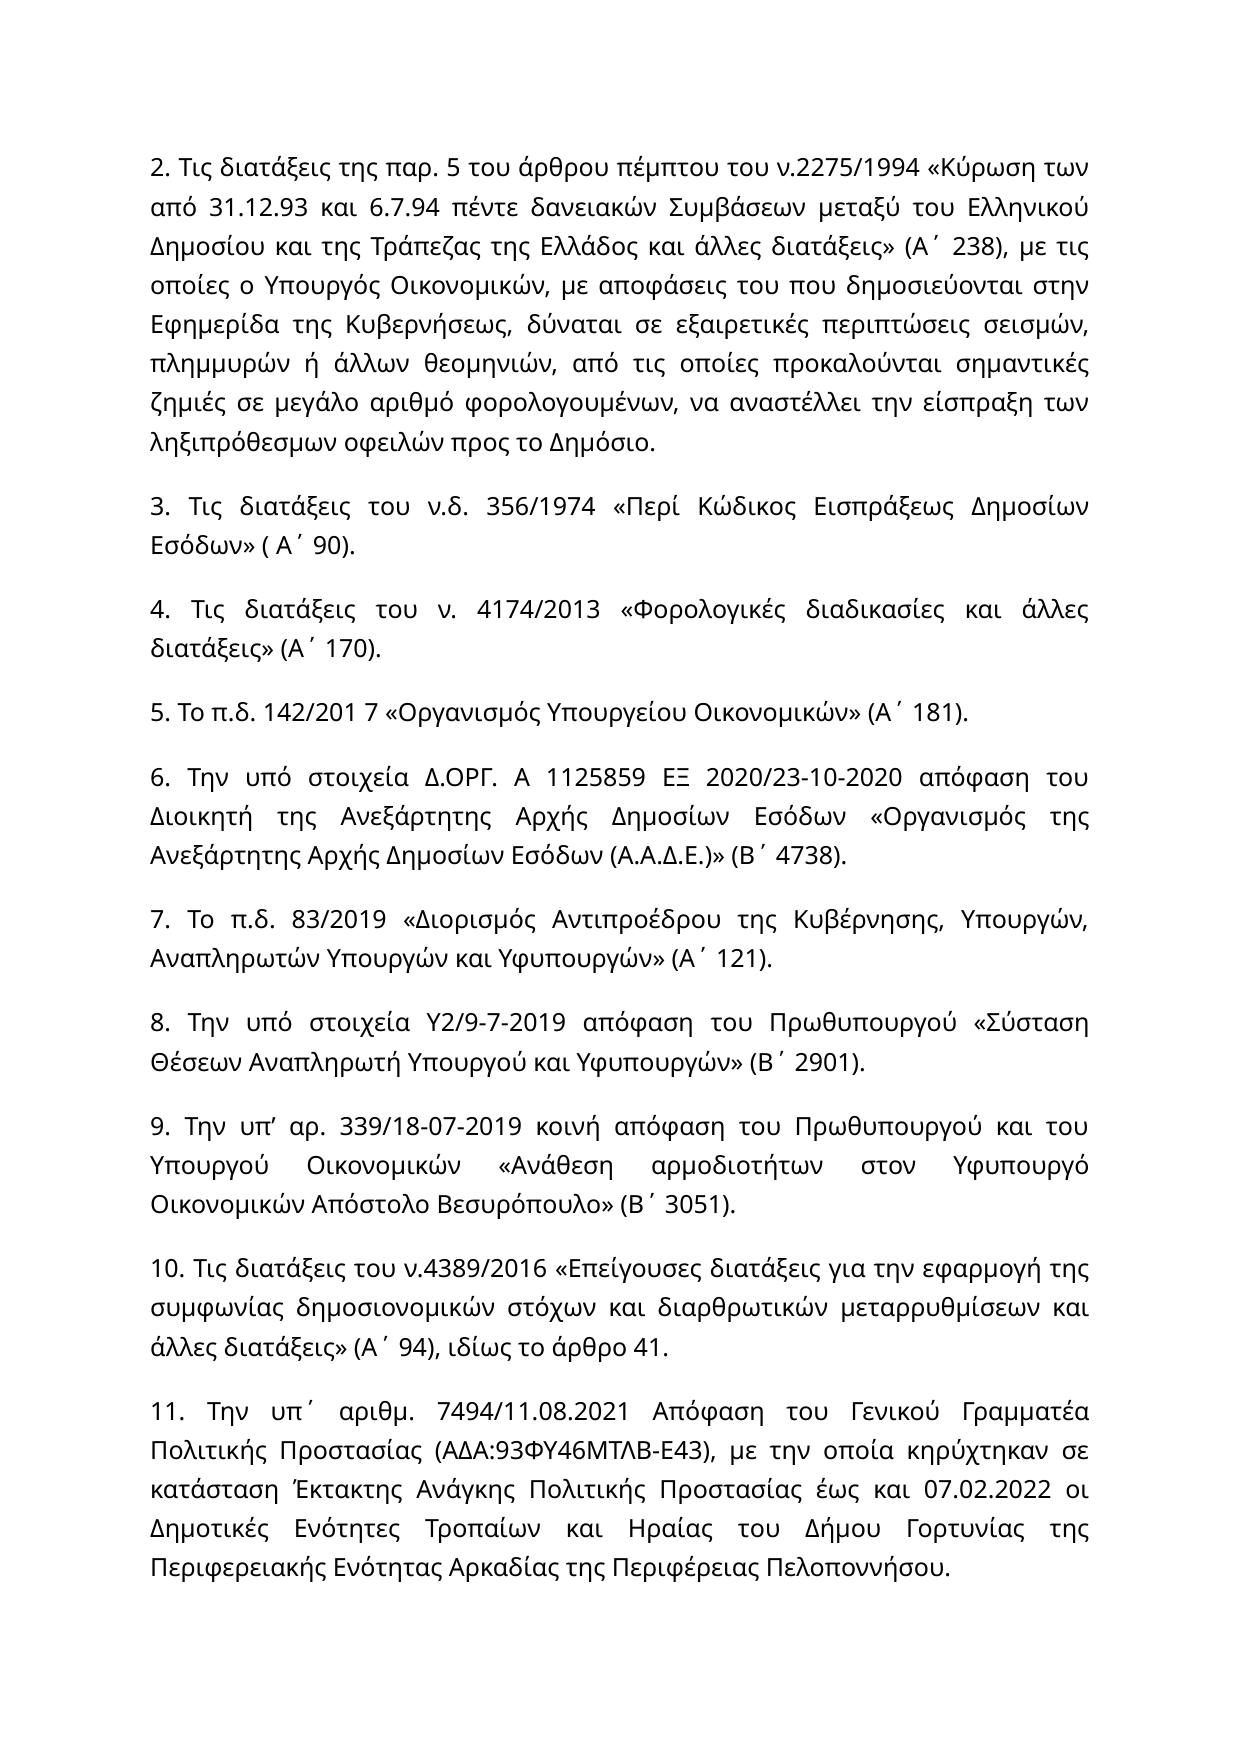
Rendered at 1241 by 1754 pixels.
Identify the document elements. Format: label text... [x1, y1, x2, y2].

text 7. Το π.δ. 83/2019 «Διορισμός Αντιπροέδρου της Κυβέρνησης, Υπουργών, Αναπληρωτών Υπουργών και Υφυπουργών» (Α΄ 121). [150, 902, 1090, 975]
text 6. Την υπό στοιχεία Δ.ΟΡΓ. Α 1125859 ΕΞ 2020/23-10-2020 απόφαση του Διοικητή της Ανεξάρτητης Αρχής Δημοσίων Εσόδων «Οργανισμός της Ανεξάρτητης Αρχής Δημοσίων Εσόδων (Α.Α.Δ.Ε.)» (Β΄ 4738). [150, 759, 1090, 872]
text 3. Τις διατάξεις του ν.δ. 356/1974 «Περί Κώδικος Εισπράξεως Δημοσίων Εσόδων» ( Α΄ 90). [150, 488, 1090, 562]
text 4. Τις διατάξεις του ν. 4174/2013 «Φορολογικές διαδικασίες και άλλες διατάξεις» (Α΄ 170). [150, 592, 1090, 665]
text 2. Τις διατάξεις της παρ. 5 του άρθρου πέμπτου του ν.2275/1994 «Κύρωση των από 31.12.93 και 6.7.94 πέντε δανειακών Συμβάσεων μεταξύ του Ελληνικού Δημοσίου και της Τράπεζας της Ελλάδος και άλλες διατάξεις» (Α΄ 238), με τις οποίες ο Υπουργός Οικονομικών, με αποφάσεις του που δημοσιεύονται στην Εφημερίδα της Κυβερνήσεως, δύναται σε εξαιρετικές περιπτώσεις σεισμών, πλημμυρών ή άλλων θεομηνιών, από τις οποίες προκαλούνται σημαντικές ζημιές σε μεγάλο αριθμό φορολογουμένων, να αναστέλλει την είσπραξη των ληξιπρόθεσμων οφειλών προς το Δημόσιο. [150, 150, 1090, 458]
text 9. Την υπ’ αρ. 339/18-07-2019 κοινή απόφαση του Πρωθυπουργού και του Υπουργού Οικονομικών «Ανάθεση αρμοδιοτήτων στον Υφυπουργό Οικονομικών Απόστολο Βεσυρόπουλο» (Β΄ 3051). [150, 1108, 1090, 1221]
text 10. Τις διατάξεις του ν.4389/2016 «Επείγουσες διατάξεις για την εφαρμογή της συμφωνίας δημοσιονομικών στόχων και διαρθρωτικών μεταρρυθμίσεων και άλλες διατάξεις» (Α΄ 94), ιδίως το άρθρο 41. [150, 1251, 1090, 1363]
text 11. Την υπ΄ αριθμ. 7494/11.08.2021 Απόφαση του Γενικού Γραμματέα Πολιτικής Προστασίας (ΑΔΑ:93ΦΥ46ΜΤΛΒ-Ε43), με την οποία κηρύχτηκαν σε κατάσταση Έκτακτης Ανάγκης Πολιτικής Προστασίας έως και 07.02.2022 οι Δημοτικές Ενότητες Τροπαίων και Ηραίας του Δήμου Γορτυνίας της Περιφερειακής Ενότητας Αρκαδίας της Περιφέρειας Πελοποννήσου. [150, 1393, 1090, 1584]
text 5. Το π.δ. 142/201 7 «Οργανισμός Υπουργείου Οικονομικών» (Α΄ 181). [150, 695, 1090, 729]
text 8. Την υπό στοιχεία Υ2/9-7-2019 απόφαση του Πρωθυπουργού «Σύσταση Θέσεων Αναπληρωτή Υπουργού και Υφυπουργών» (Β΄ 2901). [150, 1005, 1090, 1078]
